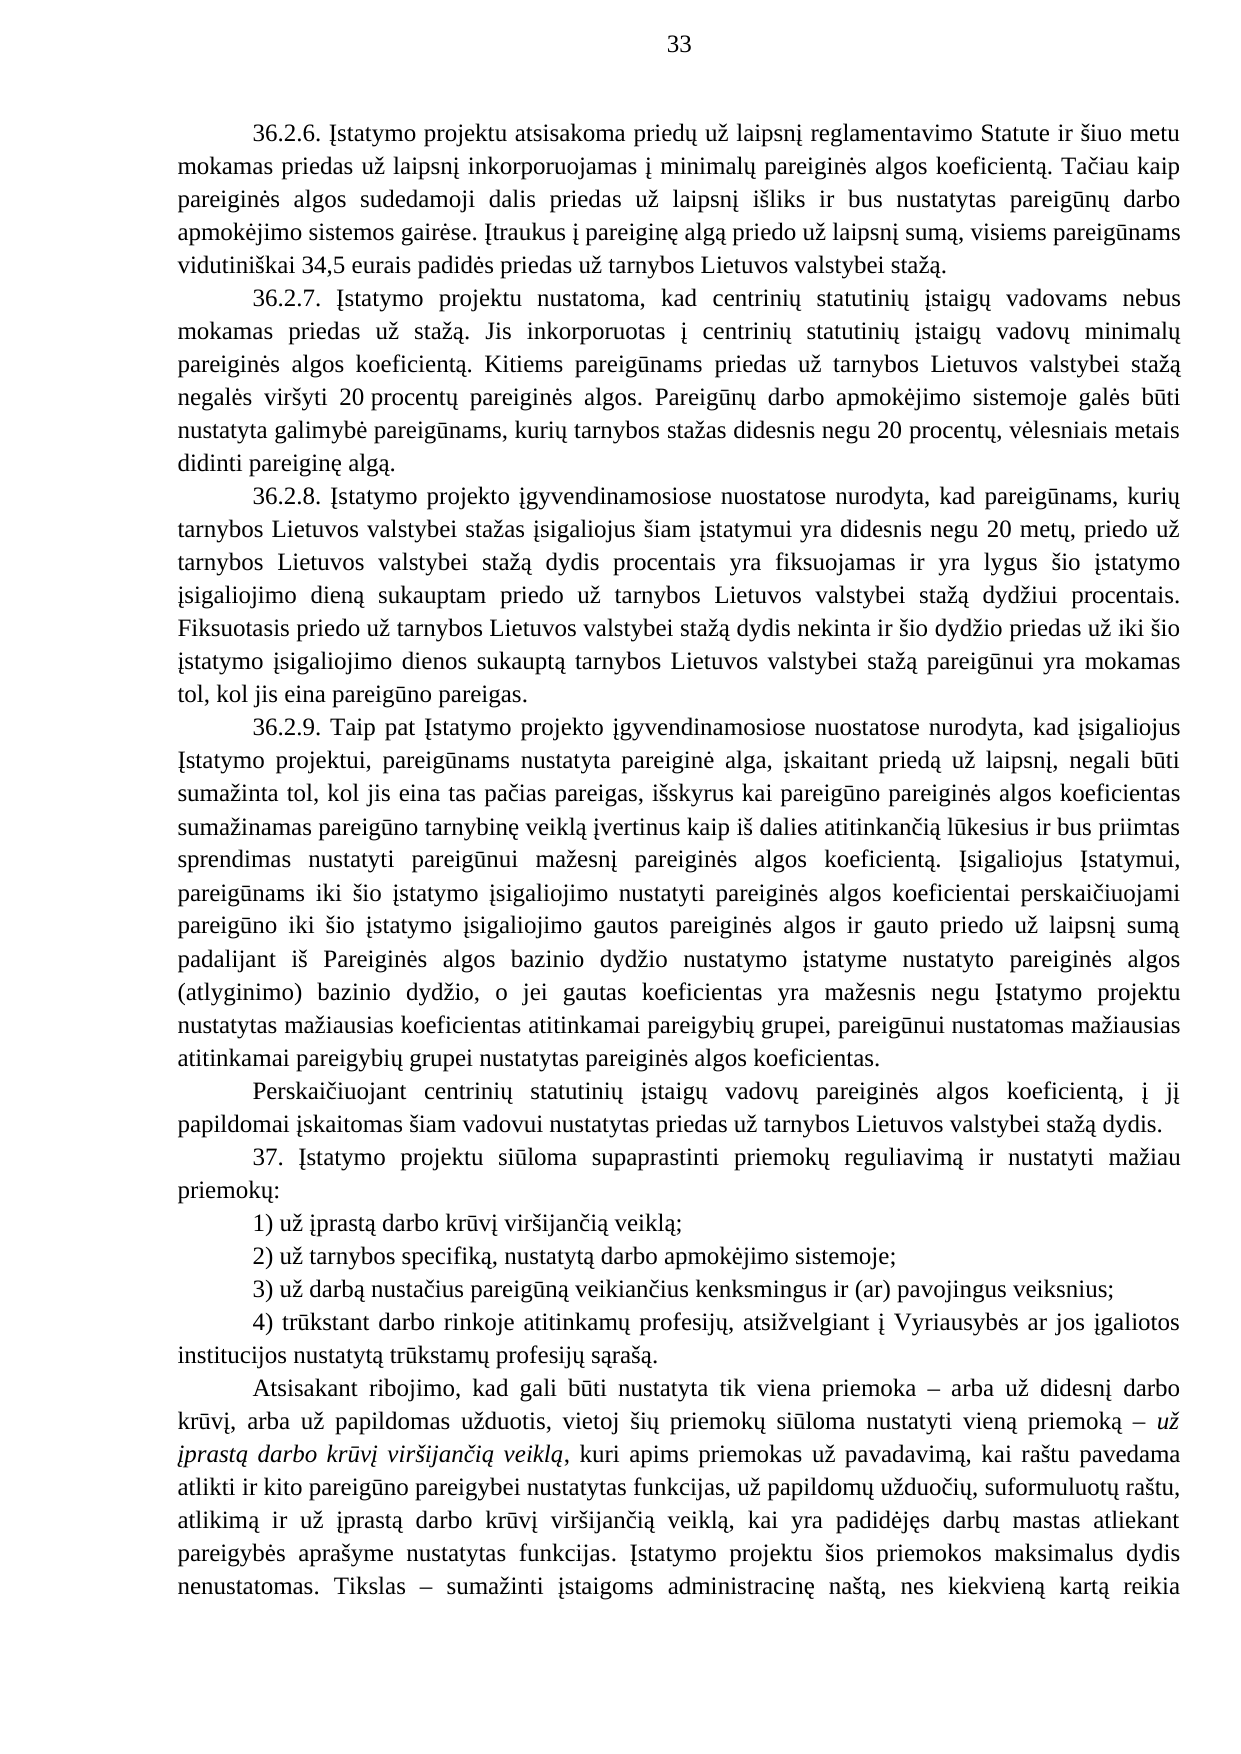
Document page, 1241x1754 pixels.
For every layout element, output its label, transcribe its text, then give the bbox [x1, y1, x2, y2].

text 3) už darbą nustačius pareigūną veikiančius kenksmingus ir (ar) pavojingus veiksnius; [177, 1274, 1181, 1303]
text 36.2.6. Įstatymo projektu atsisakoma priedų už laipsnį reglamentavimo Statute ir šiuo metu mokamas priedas už laipsnį inkorporuojamas į minimalų pareiginės algos koeficientą. Tačiau kaip pareiginės algos sudedamoji dalis priedas už laipsnį išliks ir bus nustatytas pareigūnų darbo apmokėjimo sistemos gairėse. Įtraukus į pareiginę algą priedo už laipsnį sumą, visiems pareigūnams vidutiniškai 34,5 eurais padidės priedas už tarnybos Lietuvos valstybei stažą. [177, 118, 1181, 279]
text Atsisakant ribojimo, kad gali būti nustatyta tik viena priemoka – arba už didesnį darbo krūvį, arba už papildomas užduotis, vietoj šių priemokų siūloma nustatyti vieną priemoką – už įprastą darbo krūvį viršijančią veiklą, kuri apims priemokas už pavadavimą, kai raštu pavedama atlikti ir kito pareigūno pareigybei nustatytas funkcijas, už papildomų užduočių, suformuluotų raštu, atlikimą ir už įprastą darbo krūvį viršijančią veiklą, kai yra padidėjęs darbų mastas atliekant pareigybės aprašyme nustatytas funkcijas. Įstatymo projektu šios priemokos maksimalus dydis nenustatomas. Tikslas – sumažinti įstaigoms administracinę naštą, nes kiekvieną kartą reikia [177, 1373, 1181, 1600]
text 1) už įprastą darbo krūvį viršijančią veiklą; [177, 1208, 1181, 1237]
text 36.2.7. Įstatymo projektu nustatoma, kad centrinių statutinių įstaigų vadovams nebus mokamas priedas už stažą. Jis inkorporuotas į centrinių statutinių įstaigų vadovų minimalų pareiginės algos koeficientą. Kitiems pareigūnams priedas už tarnybos Lietuvos valstybei stažą negalės viršyti 20 procentų pareiginės algos. Pareigūnų darbo apmokėjimo sistemoje galės būti nustatyta galimybė pareigūnams, kurių tarnybos stažas didesnis negu 20 procentų, vėlesniais metais didinti pareiginę algą. [177, 283, 1181, 477]
text 4) trūkstant darbo rinkoje atitinkamų profesijų, atsižvelgiant į Vyriausybės ar jos įgaliotos institucijos nustatytą trūkstamų profesijų sąrašą. [177, 1307, 1181, 1369]
text 37. Įstatymo projektu siūloma supaprastinti priemokų reguliavimą ir nustatyti mažiau priemokų: [177, 1142, 1181, 1203]
text 36.2.8. Įstatymo projekto įgyvendinamosiose nuostatose nurodyta, kad pareigūnams, kurių tarnybos Lietuvos valstybei stažas įsigaliojus šiam įstatymui yra didesnis negu 20 metų, priedo už tarnybos Lietuvos valstybei stažą dydis procentais yra fiksuojamas ir yra lygus šio įstatymo įsigaliojimo dieną sukauptam priedo už tarnybos Lietuvos valstybei stažą dydžiui procentais. Fiksuotasis priedo už tarnybos Lietuvos valstybei stažą dydis nekinta ir šio dydžio priedas už iki šio įstatymo įsigaliojimo dienos sukauptą tarnybos Lietuvos valstybei stažą pareigūnui yra mokamas tol, kol jis eina pareigūno pareigas. [177, 481, 1181, 708]
text Perskaičiuojant centrinių statutinių įstaigų vadovų pareiginės algos koeficientą, į jį papildomai įskaitomas šiam vadovui nustatytas priedas už tarnybos Lietuvos valstybei stažą dydis. [177, 1076, 1181, 1137]
text 2) už tarnybos specifiką, nustatytą darbo apmokėjimo sistemoje; [177, 1241, 1181, 1269]
text 36.2.9. Taip pat Įstatymo projekto įgyvendinamosiose nuostatose nurodyta, kad įsigaliojus Įstatymo projektui, pareigūnams nustatyta pareiginė alga, įskaitant priedą už laipsnį, negali būti sumažinta tol, kol jis eina tas pačias pareigas, išskyrus kai pareigūno pareiginės algos koeficientas sumažinamas pareigūno tarnybinę veiklą įvertinus kaip iš dalies atitinkančią lūkesius ir bus priimtas sprendimas nustatyti pareigūnui mažesnį pareiginės algos koeficientą. Įsigaliojus Įstatymui, pareigūnams iki šio įstatymo įsigaliojimo nustatyti pareiginės algos koeficientai perskaičiuojami pareigūno iki šio įstatymo įsigaliojimo gautos pareiginės algos ir gauto priedo už laipsnį sumą padalijant iš Pareiginės algos bazinio dydžio nustatymo įstatyme nustatyto pareiginės algos (atlyginimo) bazinio dydžio, o jei gautas koeficientas yra mažesnis negu Įstatymo projektu nustatytas mažiausias koeficientas atitinkamai pareigybių grupei, pareigūnui nustatomas mažiausias atitinkamai pareigybių grupei nustatytas pareiginės algos koeficientas. [177, 712, 1181, 1071]
